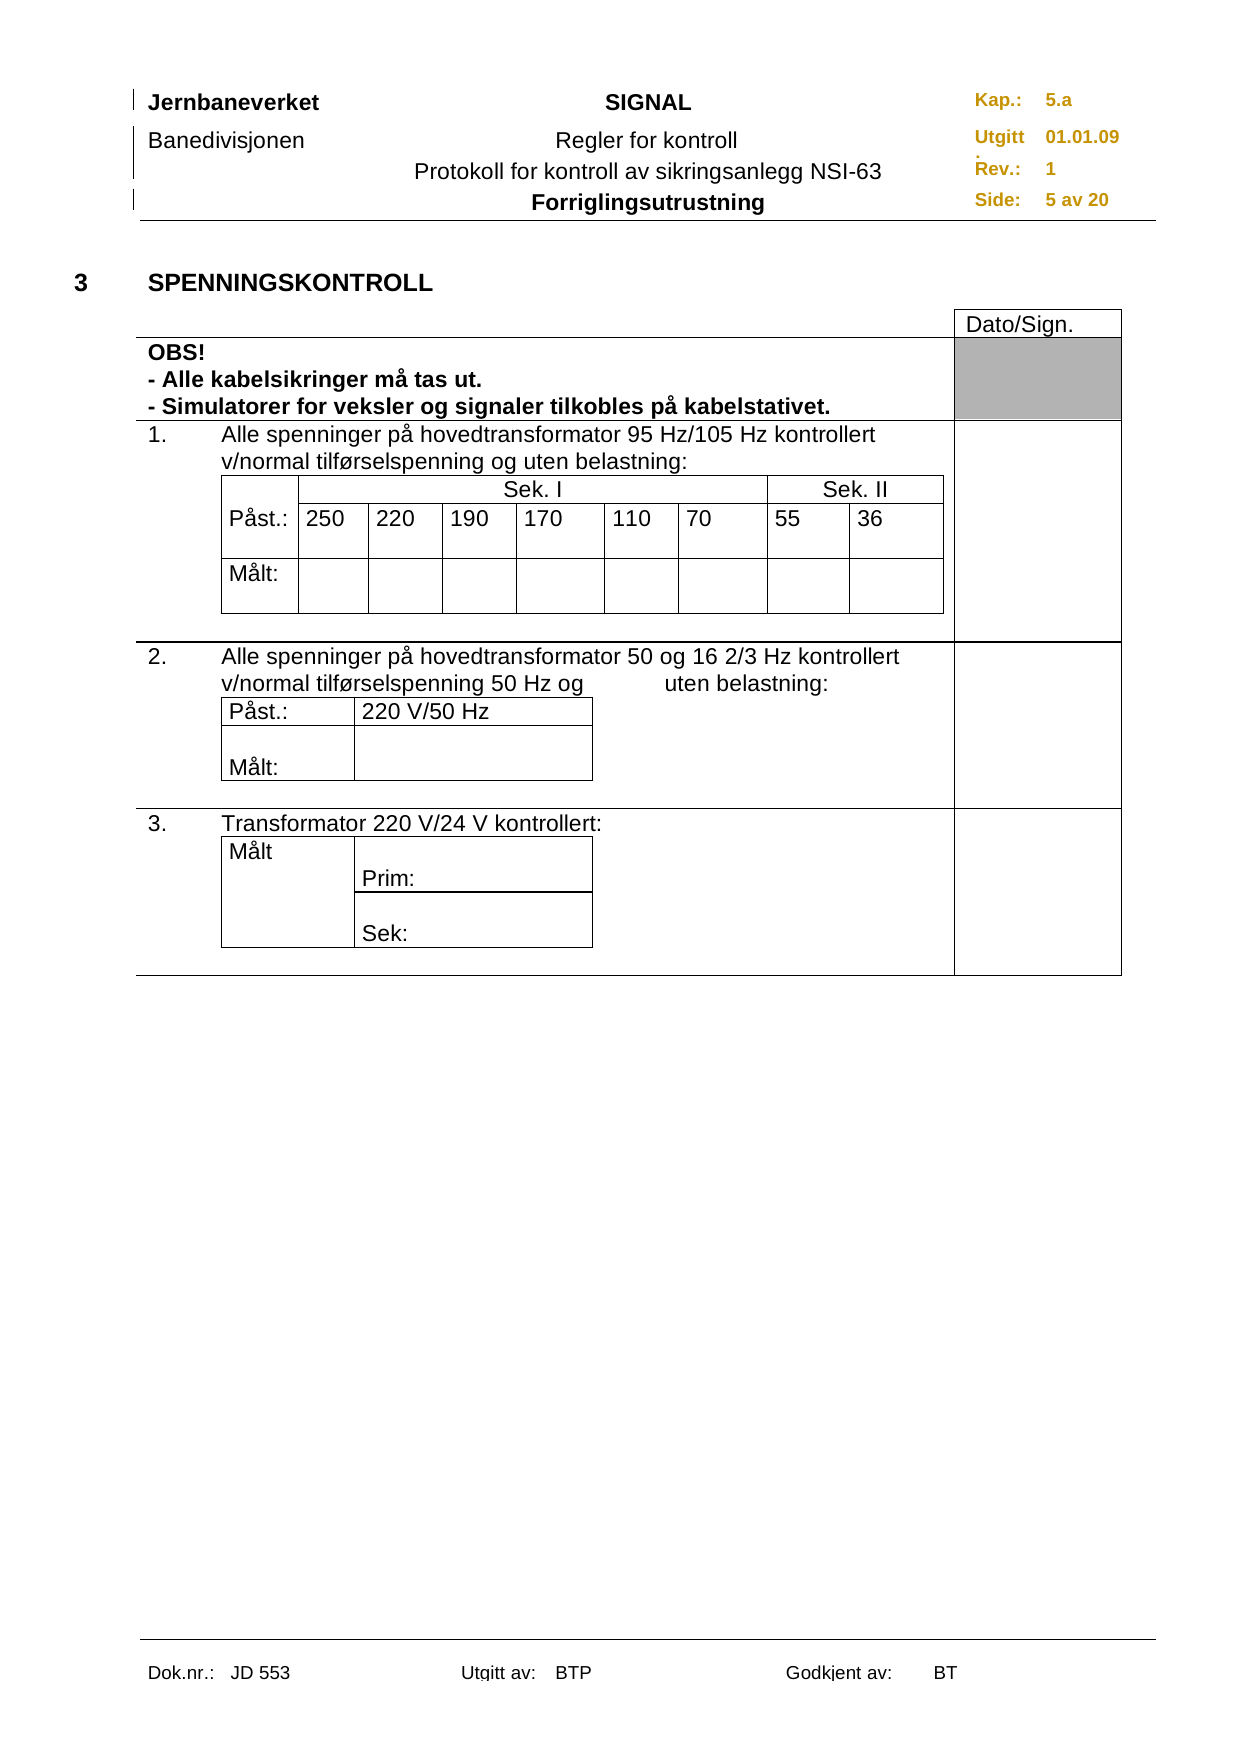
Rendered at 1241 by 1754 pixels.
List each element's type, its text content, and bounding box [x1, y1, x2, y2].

table_cell [355, 726, 592, 780]
table_cell 36 [850, 504, 943, 558]
table_cell 190 [443, 504, 516, 558]
table_cell [222, 891, 354, 947]
table_cell [299, 559, 368, 613]
table_cell [955, 809, 1121, 975]
table_header Målt [222, 837, 354, 891]
table_cell [850, 559, 943, 613]
subtitle SPENNINGSKONTROLL [74, 267, 1152, 297]
table_cell 70 [679, 504, 767, 558]
table_cell 1. [136, 421, 210, 641]
table_cell [517, 559, 604, 613]
table_header 220 V/50 Hz [355, 698, 592, 725]
table_cell 250 [299, 504, 368, 558]
table_cell Målt: [222, 559, 298, 613]
table_header Sek. II [768, 476, 943, 503]
table_header Prim: [355, 837, 592, 891]
table_cell 2. [136, 643, 210, 808]
table_cell 170 [517, 504, 604, 558]
table_cell 3. [136, 809, 210, 975]
table_cell 110 [605, 504, 678, 558]
table_cell [955, 643, 1121, 808]
table_header Dato/Sign. [955, 310, 1121, 337]
table_cell [955, 338, 1121, 419]
table_cell [768, 559, 849, 613]
table_cell [443, 559, 516, 613]
table_cell 220 [369, 504, 442, 558]
table_header [222, 476, 298, 503]
table_cell Transformator 220 V/24 V kontrollert: [210, 809, 954, 975]
table_cell [955, 421, 1121, 641]
table_header [136, 309, 210, 337]
table_cell Påst.: [222, 503, 298, 558]
table_cell [679, 559, 767, 613]
table_header Påst.: [222, 698, 354, 725]
table_cell Målt: [222, 726, 354, 780]
table_header [210, 309, 954, 337]
table_header Sek. I [299, 476, 767, 503]
table_cell Alle spenninger på hovedtransformator 95 Hz/105 Hz kontrollert v/normal tilførselspenning og uten belastning: [210, 421, 954, 641]
table_cell Alle spenninger på hovedtransformator 50 og 16 2/3 Hz kontrollert v/normal tilførselspenning 50 Hz og uten belastning: [210, 643, 954, 808]
table_cell Sek: [355, 893, 592, 947]
table_cell [605, 559, 678, 613]
table_cell [369, 559, 442, 613]
table_cell OBS! - Alle kabelsikringer må tas ut. - Simulatorer for veksler og signaler tilkobles på kabelstativet. [136, 338, 954, 419]
table_cell 55 [768, 504, 849, 558]
